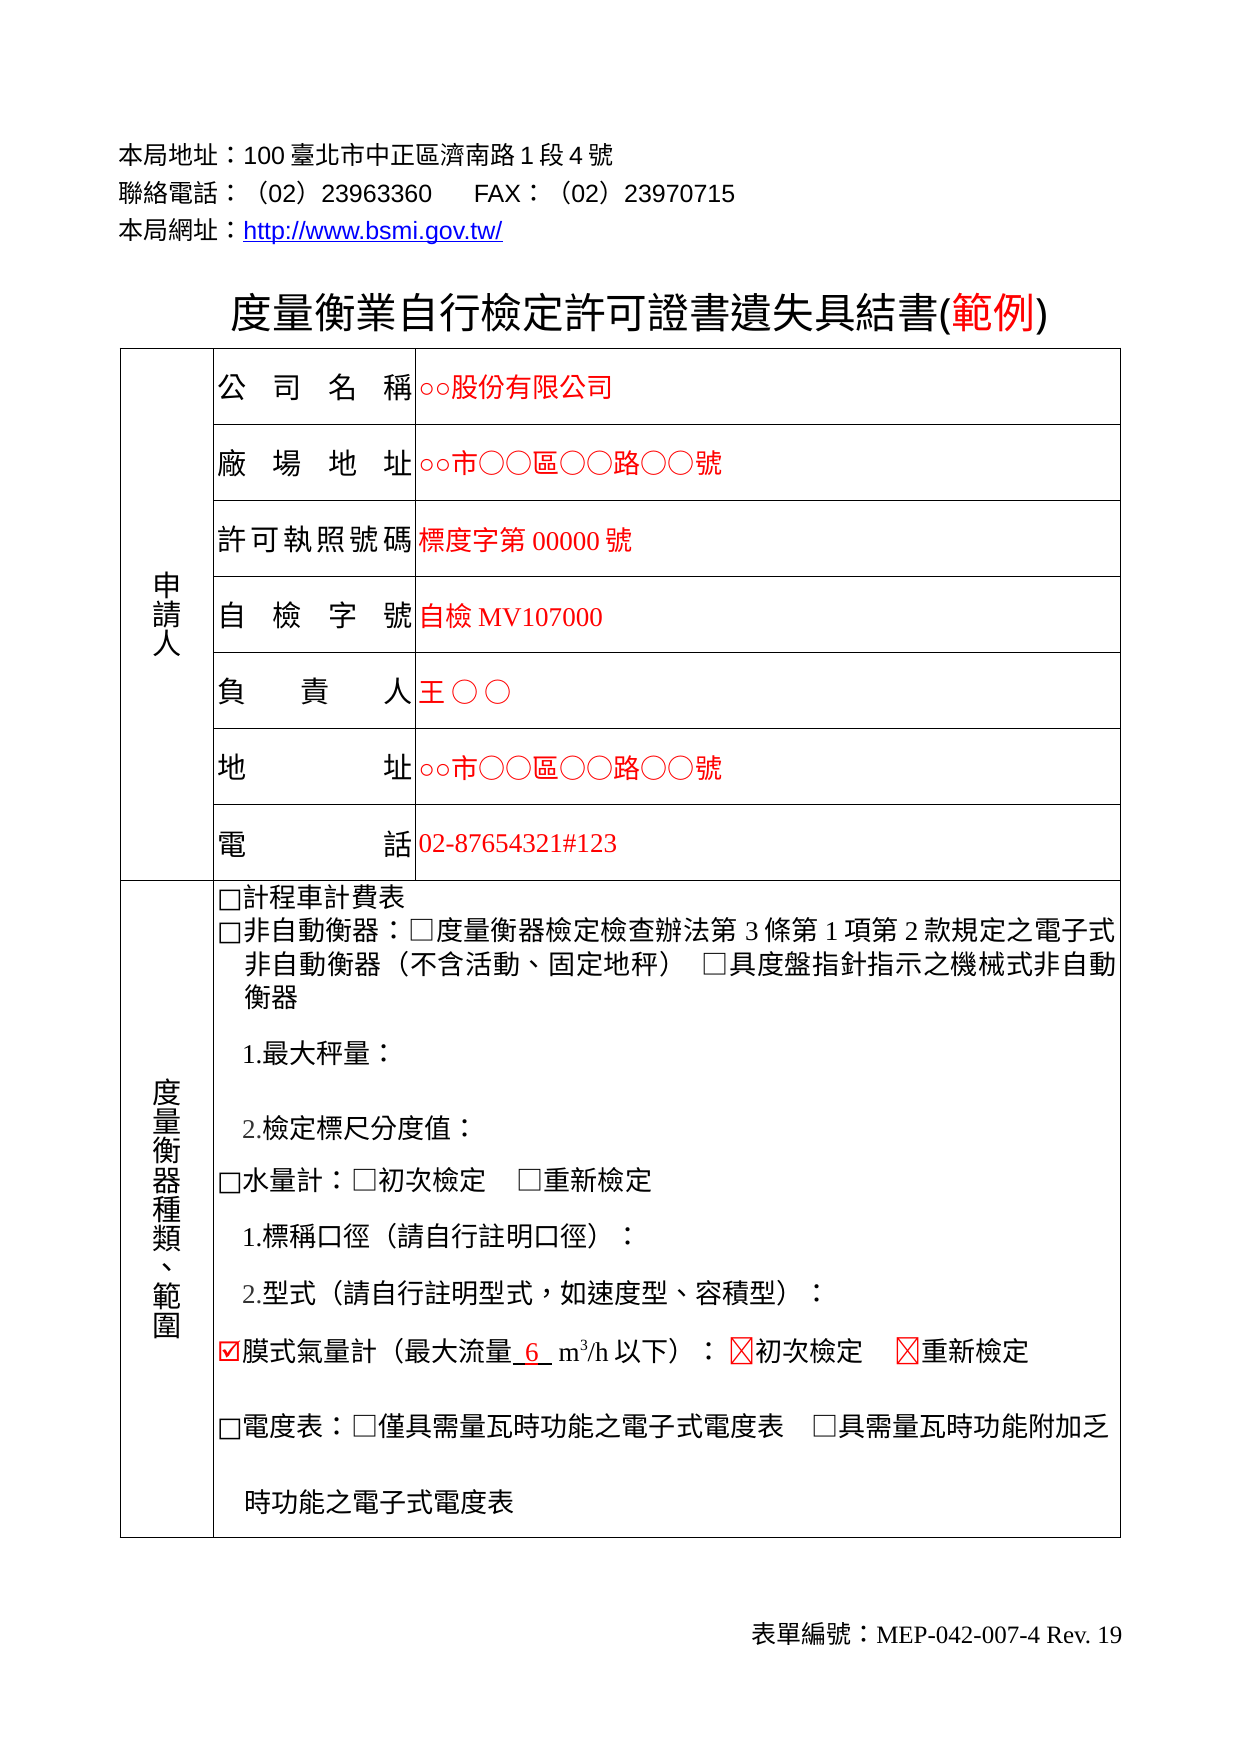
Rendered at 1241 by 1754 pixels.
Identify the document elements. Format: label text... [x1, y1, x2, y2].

table_cell 自檢字號 [214, 577, 415, 652]
table_cell 電話 [214, 805, 415, 880]
text 本局網址：http://www.bsmi.gov.tw/ [118, 210, 1122, 247]
table_cell 地址 [214, 729, 415, 804]
table_cell □計程車計費表 □非自動衡器：□度量衡器檢定檢查辦法第3條第1項第2款規定之電子式非自動衡器（不含活動、固定地秤） □具度盤指針指示之機械式非自動衡器 1.最大秤量： 2.檢定標尺分度值： □水量計：□初次檢定 □重新檢定 1.標稱口徑（請自行註明口徑）： 2.型式（請自行註明型式，如速度型、容積型）： 膜式氣量計（最大流量 6 m3/h以下）： 初次檢定 重新檢定 □電度表：□僅具需量瓦時功能之電子式電度表 □具需量瓦時功能附加乏時功能之電子式電度表 [214, 881, 1120, 1537]
table_header ○○股份有限公司 [416, 349, 1120, 423]
text 聯絡電話：（02）23963360 FAX：（02）23970715 [118, 172, 1122, 210]
table_cell 02-87654321#123 [416, 805, 1120, 880]
table_cell 王 ○ ○ [416, 653, 1120, 728]
table_cell ○○市○○區○○路○○號 [416, 729, 1120, 804]
table_cell 負責人 [214, 653, 415, 728]
table_cell 許可執照號碼 [214, 501, 415, 576]
table_cell 廠場地址 [214, 425, 415, 499]
table_cell 度量衡器種類、範圍 [121, 881, 213, 1537]
table_cell ○○市○○區○○路○○號 [416, 425, 1120, 499]
table_cell 自檢MV107000 [416, 577, 1120, 652]
text 本局地址：100臺北市中正區濟南路1段4號 [118, 135, 1122, 172]
table_header 申請人 [121, 349, 213, 880]
text 度量衡業自行檢定許可證書遺失具結書(範例) [118, 272, 1159, 347]
table_cell 標度字第00000號 [416, 501, 1120, 576]
table_header 公司名稱 [214, 349, 415, 423]
